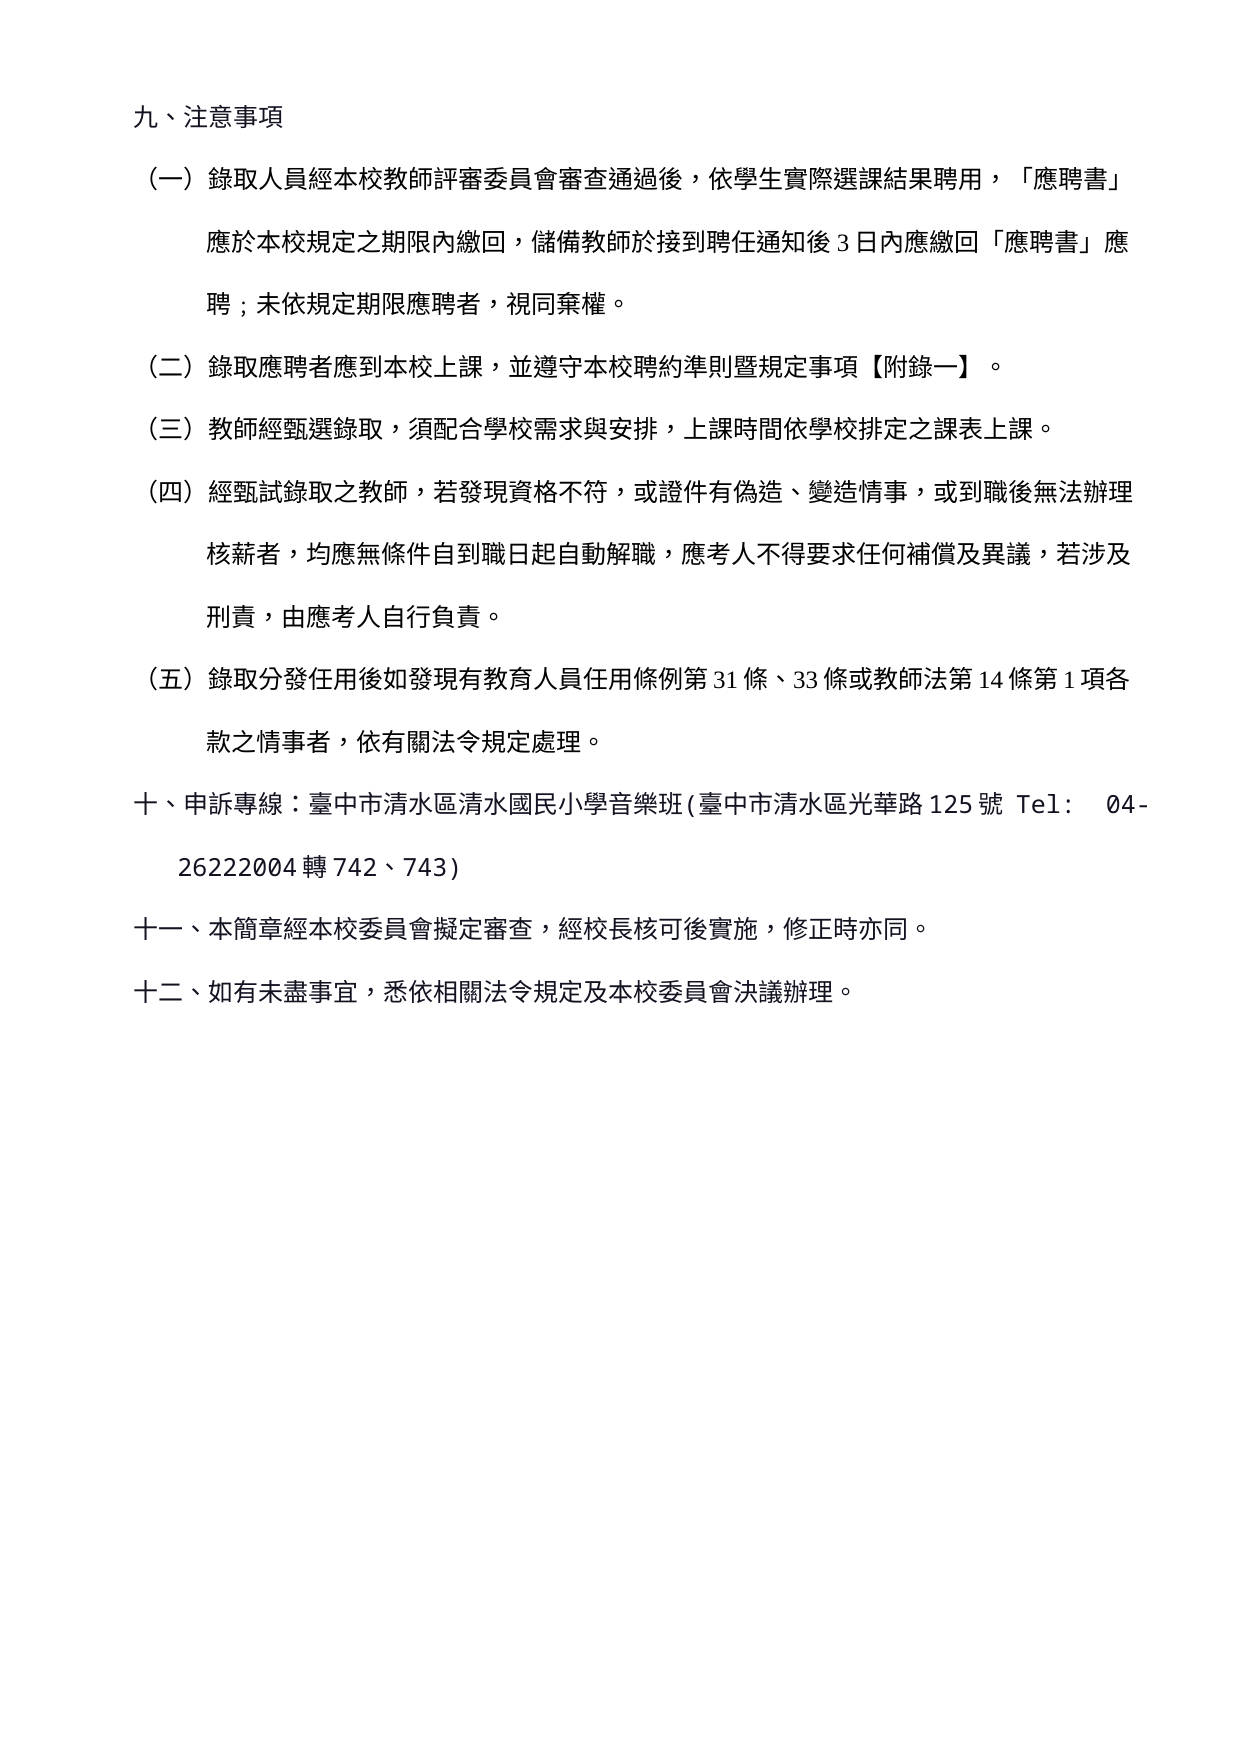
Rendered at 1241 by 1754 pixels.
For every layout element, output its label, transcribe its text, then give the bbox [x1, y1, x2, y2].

text （四）經甄試錄取之教師，若發現資格不符，或證件有偽造、變造情事，或到職後無法辦理核薪者，均應無條件自到職日起自動解職，應考人不得要求任何補償及異議，若涉及刑責，由應考人自行負責。 [133, 449, 1152, 636]
text （一）錄取人員經本校教師評審委員會審查通過後，依學生實際選課結果聘用，「應聘書」應於本校規定之期限內繳回，儲備教師於接到聘任通知後3日內應繳回「應聘書」應聘﹔未依規定期限應聘者，視同棄權。 [133, 136, 1152, 324]
text 九、注意事項 [133, 74, 1152, 136]
text （三）教師經甄選錄取，須配合學校需求與安排，上課時間依學校排定之課表上課。 [133, 386, 1152, 449]
text 十二、如有未盡事宜，悉依相關法令規定及本校委員會決議辦理。 [133, 949, 1152, 1011]
text 十、申訴專線：臺中市清水區清水國民小學音樂班(臺中市清水區光華路125號 Tel: 04-26222004轉742、743) [133, 761, 1152, 886]
text （二）錄取應聘者應到本校上課，並遵守本校聘約準則暨規定事項【附錄一】。 [133, 324, 1152, 386]
text （五）錄取分發任用後如發現有教育人員任用條例第31條、33條或教師法第14條第1項各款之情事者，依有關法令規定處理。 [133, 636, 1152, 761]
text 十一、本簡章經本校委員會擬定審查，經校長核可後實施，修正時亦同。 [133, 886, 1152, 949]
